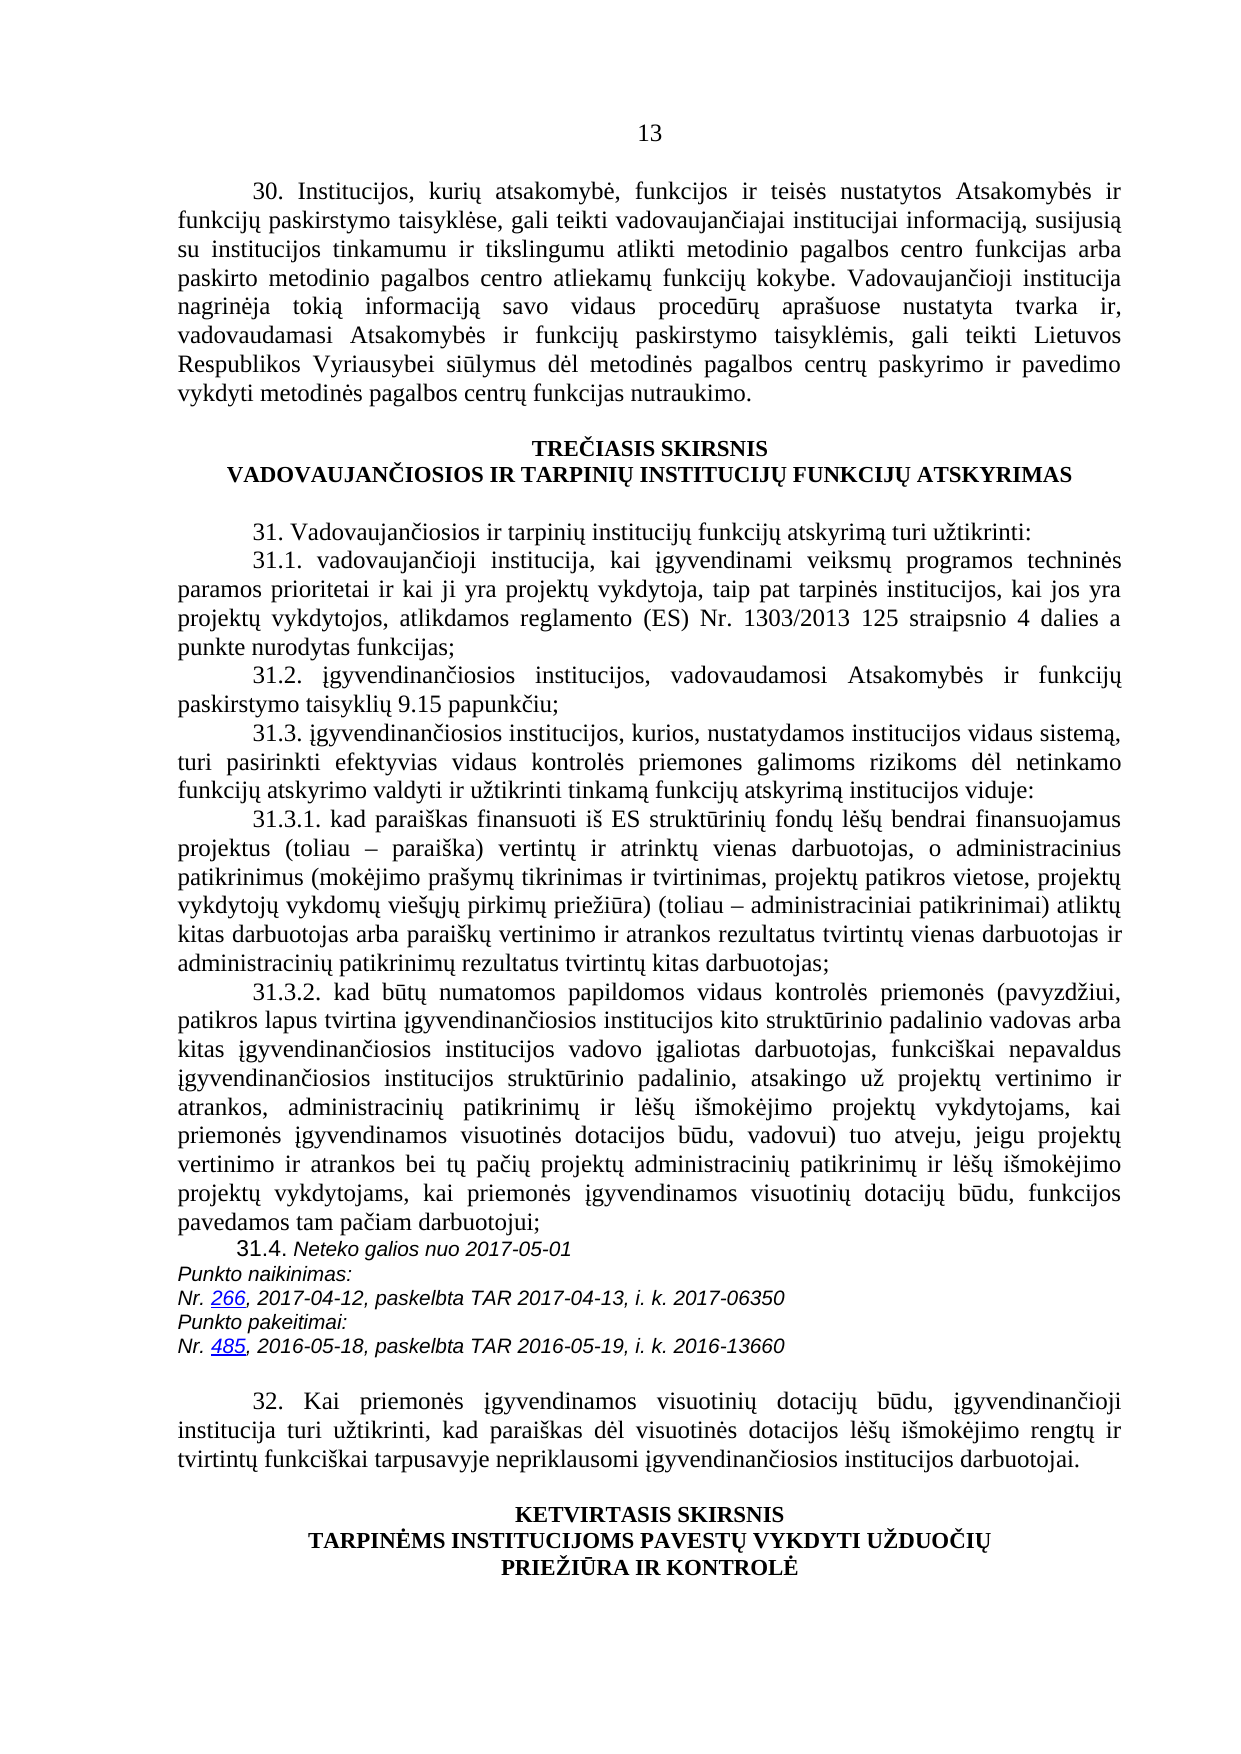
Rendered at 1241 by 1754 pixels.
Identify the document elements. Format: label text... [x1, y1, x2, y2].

text 31. Vadovaujančiosios ir tarpinių institucijų funkcijų atskyrimą turi užtikrinti: [177, 517, 1122, 545]
text 32. Kai priemonės įgyvendinamos visuotinių dotacijų būdu, įgyvendinančioji institucija turi užtikrinti, kad paraiškas dėl visuotinės dotacijos lėšų išmokėjimo rengtų ir tvirtintų funkciškai tarpusavyje nepriklausomi įgyvendinančiosios institucijos darbuotojai. [177, 1386, 1122, 1472]
text 31.1. vadovaujančioji institucija, kai įgyvendinami veiksmų programos techninės paramos prioritetai ir kai ji yra projektų vykdytoja, taip pat tarpinės institucijos, kai jos yra projektų vykdytojos, atlikdamos reglamento (ES) Nr. 1303/2013 125 straipsnio 4 dalies a punkte nurodytas funkcijas; [177, 545, 1122, 660]
subtitle KETVIRTASIS SKIRSNIS [177, 1501, 1122, 1528]
text Nr. 266, 2017-04-12, paskelbta TAR 2017-04-13, i. k. 2017-06350 [177, 1286, 1122, 1309]
text Punkto pakeitimai: [177, 1309, 1122, 1333]
text 31.3. įgyvendinančiosios institucijos, kurios, nustatydamos institucijos vidaus sistemą, turi pasirinkti efektyvias vidaus kontrolės priemones galimoms rizikoms dėl netinkamo funkcijų atskyrimo valdyti ir užtikrinti tinkamą funkcijų atskyrimą institucijos viduje: [177, 718, 1122, 804]
text Punkto naikinimas: [177, 1262, 1122, 1286]
text PRIEŽIŪRA IR KONTROLĖ [177, 1554, 1122, 1580]
text 31.3.2. kad būtų numatomos papildomos vidaus kontrolės priemonės (pavyzdžiui, patikros lapus tvirtina įgyvendinančiosios institucijos kito struktūrinio padalinio vadovas arba kitas įgyvendinančiosios institucijos vadovo įgaliotas darbuotojas, funkciškai nepavaldus įgyvendinančiosios institucijos struktūrinio padalinio, atsakingo už projektų vertinimo ir atrankos, administracinių patikrinimų ir lėšų išmokėjimo projektų vykdytojams, kai priemonės įgyvendinamos visuotinės dotacijos būdu, vadovui) tuo atveju, jeigu projektų vertinimo ir atrankos bei tų pačių projektų administracinių patikrinimų ir lėšų išmokėjimo projektų vykdytojams, kai priemonės įgyvendinamos visuotinių dotacijų būdu, funkcijos pavedamos tam pačiam darbuotojui; [177, 977, 1122, 1235]
text 31.2. įgyvendinančiosios institucijos, vadovaudamosi Atsakomybės ir funkcijų paskirstymo taisyklių 9.15 papunkčiu; [177, 660, 1122, 718]
text 31.3.1. kad paraiškas finansuoti iš ES struktūrinių fondų lėšų bendrai finansuojamus projektus (toliau – paraiška) vertintų ir atrinktų vienas darbuotojas, o administracinius patikrinimus (mokėjimo prašymų tikrinimas ir tvirtinimas, projektų patikros vietose, projektų vykdytojų vykdomų viešųjų pirkimų priežiūra) (toliau – administraciniai patikrinimai) atliktų kitas darbuotojas arba paraiškų vertinimo ir atrankos rezultatus tvirtintų vienas darbuotojas ir administracinių patikrinimų rezultatus tvirtintų kitas darbuotojas; [177, 804, 1122, 977]
text Nr. 485, 2016-05-18, paskelbta TAR 2016-05-19, i. k. 2016-13660 [177, 1333, 1122, 1357]
text 31.4. Neteko galios nuo 2017-05-01 [177, 1235, 1122, 1262]
text 30. Institucijos, kurių atsakomybė, funkcijos ir teisės nustatytos Atsakomybės ir funkcijų paskirstymo taisyklėse, gali teikti vadovaujančiajai institucijai informaciją, susijusią su institucijos tinkamumu ir tikslingumu atlikti metodinio pagalbos centro funkcijas arba paskirto metodinio pagalbos centro atliekamų funkcijų kokybe. Vadovaujančioji institucija nagrinėja tokią informaciją savo vidaus procedūrų aprašuose nustatyta tvarka ir, vadovaudamasi Atsakomybės ir funkcijų paskirstymo taisyklėmis, gali teikti Lietuvos Respublikos Vyriausybei siūlymus dėl metodinės pagalbos centrų paskyrimo ir pavedimo vykdyti metodinės pagalbos centrų funkcijas nutraukimo. [177, 176, 1122, 406]
subtitle TREČIASIS SKIRSNIS [177, 435, 1122, 461]
text TARPINĖMS INSTITUCIJOMS PAVESTŲ VYKDYTI UŽDUOČIŲ [177, 1528, 1122, 1554]
text VADOVAUJANČIOSIOS IR TARPINIŲ INSTITUCIJŲ FUNKCIJŲ ATSKYRIMAS [177, 461, 1122, 488]
